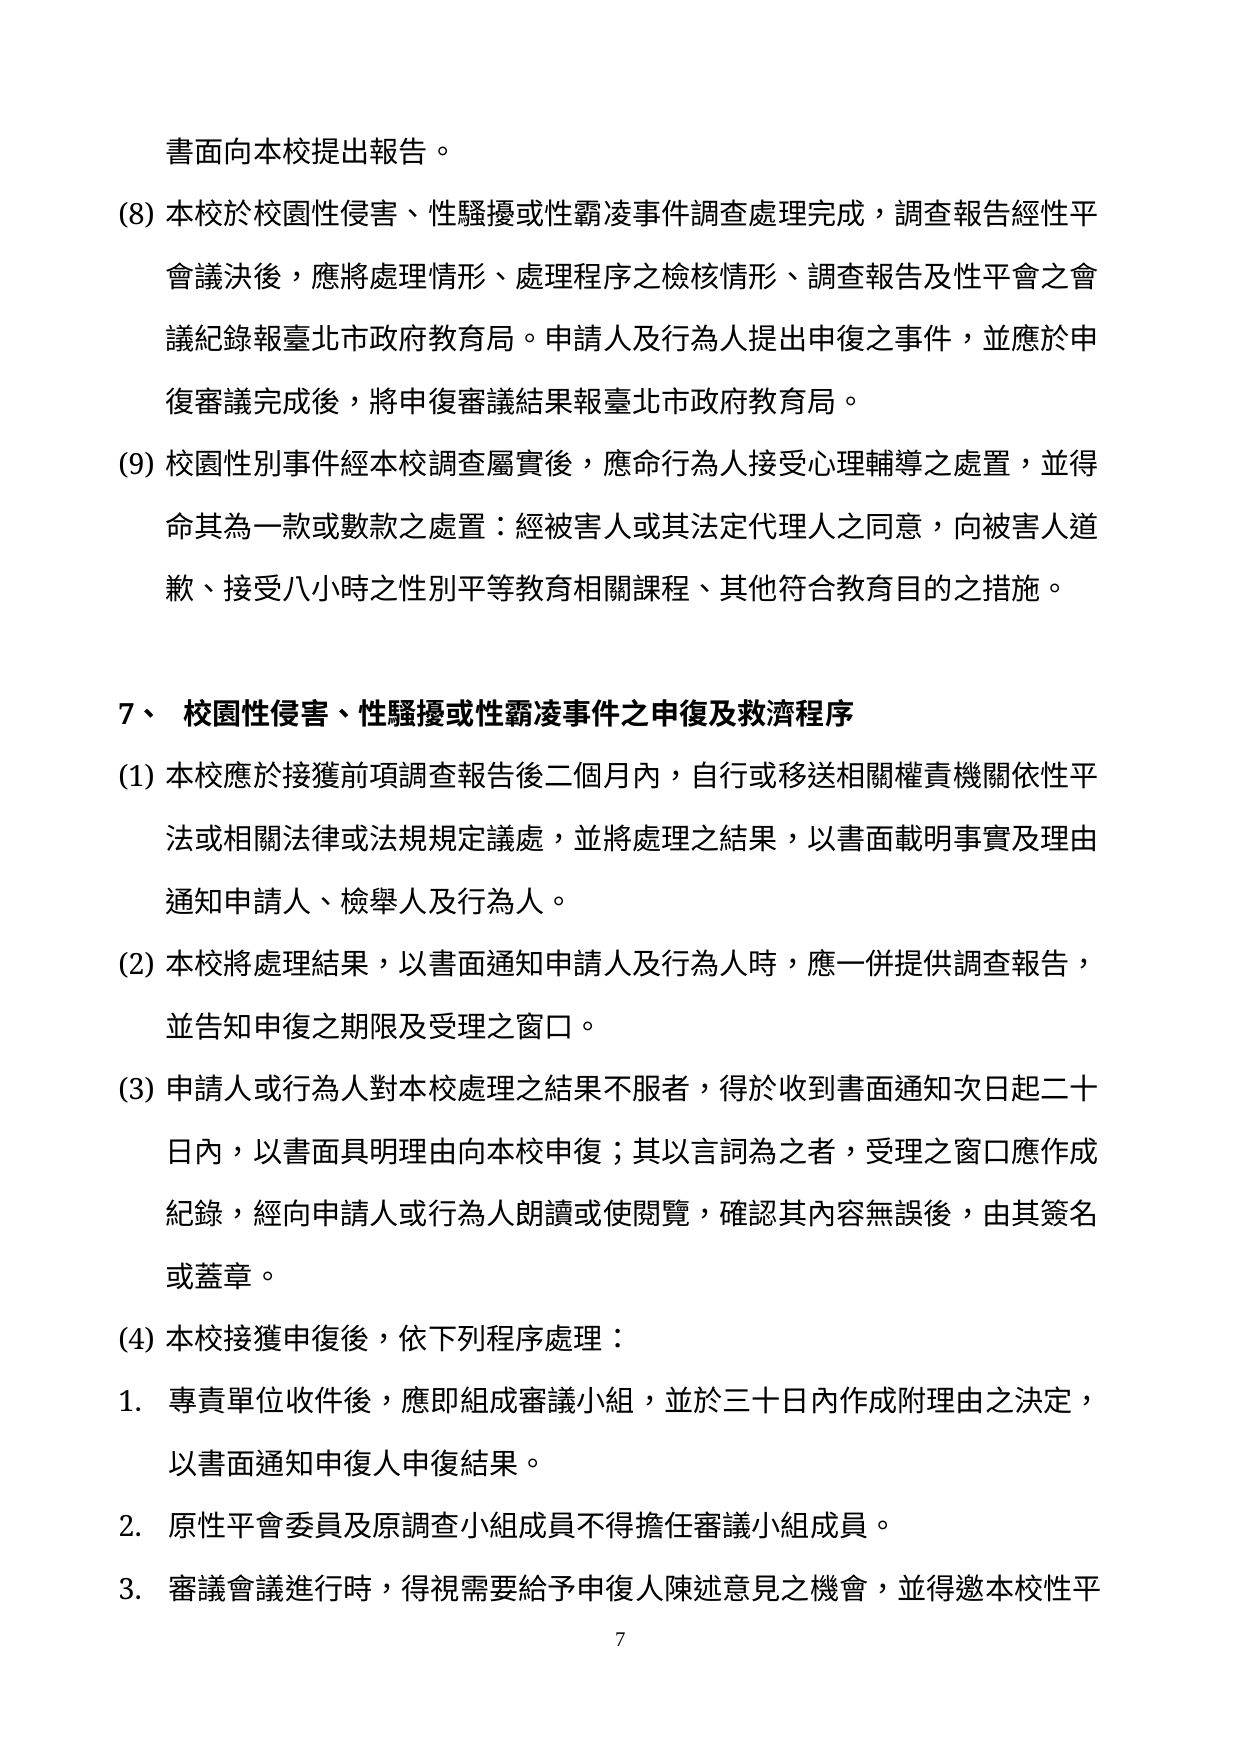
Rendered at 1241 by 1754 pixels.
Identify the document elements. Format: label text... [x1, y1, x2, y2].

list 原性平會委員及原調查小組成員不得擔任審議小組成員。 [118, 1483, 1122, 1545]
list 本校於校園性侵害、性騷擾或性霸凌事件調查處理完成，調查報告經性平會議決後，應將處理情形、處理程序之檢核情形、調查報告及性平會之會議紀錄報臺北市政府教育局。申請人及行為人提出申復之事件，並應於申復審議完成後，將申復審議結果報臺北市政府教育局。 [118, 170, 1122, 420]
list 申請人或行為人對本校處理之結果不服者，得於收到書面通知次日起二十日內，以書面具明理由向本校申復；其以言詞為之者，受理之窗口應作成紀錄，經向申請人或行為人朗讀或使閱覽，確認其內容無誤後，由其簽名或蓋章。 [118, 1045, 1122, 1295]
list 校園性別事件經本校調查屬實後，應命行為人接受心理輔導之處置，並得命其為一款或數款之處置：經被害人或其法定代理人之同意，向被害人道歉、接受八小時之性別平等教育相關課程、其他符合教育目的之措施。 [118, 420, 1122, 608]
list 書面向本校提出報告。 [118, 108, 1122, 170]
list 本校接獲申復後，依下列程序處理： [118, 1295, 1122, 1358]
list 本校應於接獲前項調查報告後二個月內，自行或移送相關權責機關依性平法或相關法律或法規規定議處，並將處理之結果，以書面載明事實及理由通知申請人、檢舉人及行為人。 [118, 733, 1122, 920]
list 本校將處理結果，以書面通知申請人及行為人時，應一併提供調查報告，並告知申復之期限及受理之窗口。 [118, 920, 1122, 1045]
list 審議會議進行時，得視需要給予申復人陳述意見之機會，並得邀本校性平 [118, 1545, 1122, 1608]
list 專責單位收件後，應即組成審議小組，並於三十日內作成附理由之決定，以書面通知申復人申復結果。 [118, 1358, 1122, 1483]
list 校園性侵害、性騷擾或性霸凌事件之申復及救濟程序 [118, 670, 1122, 733]
